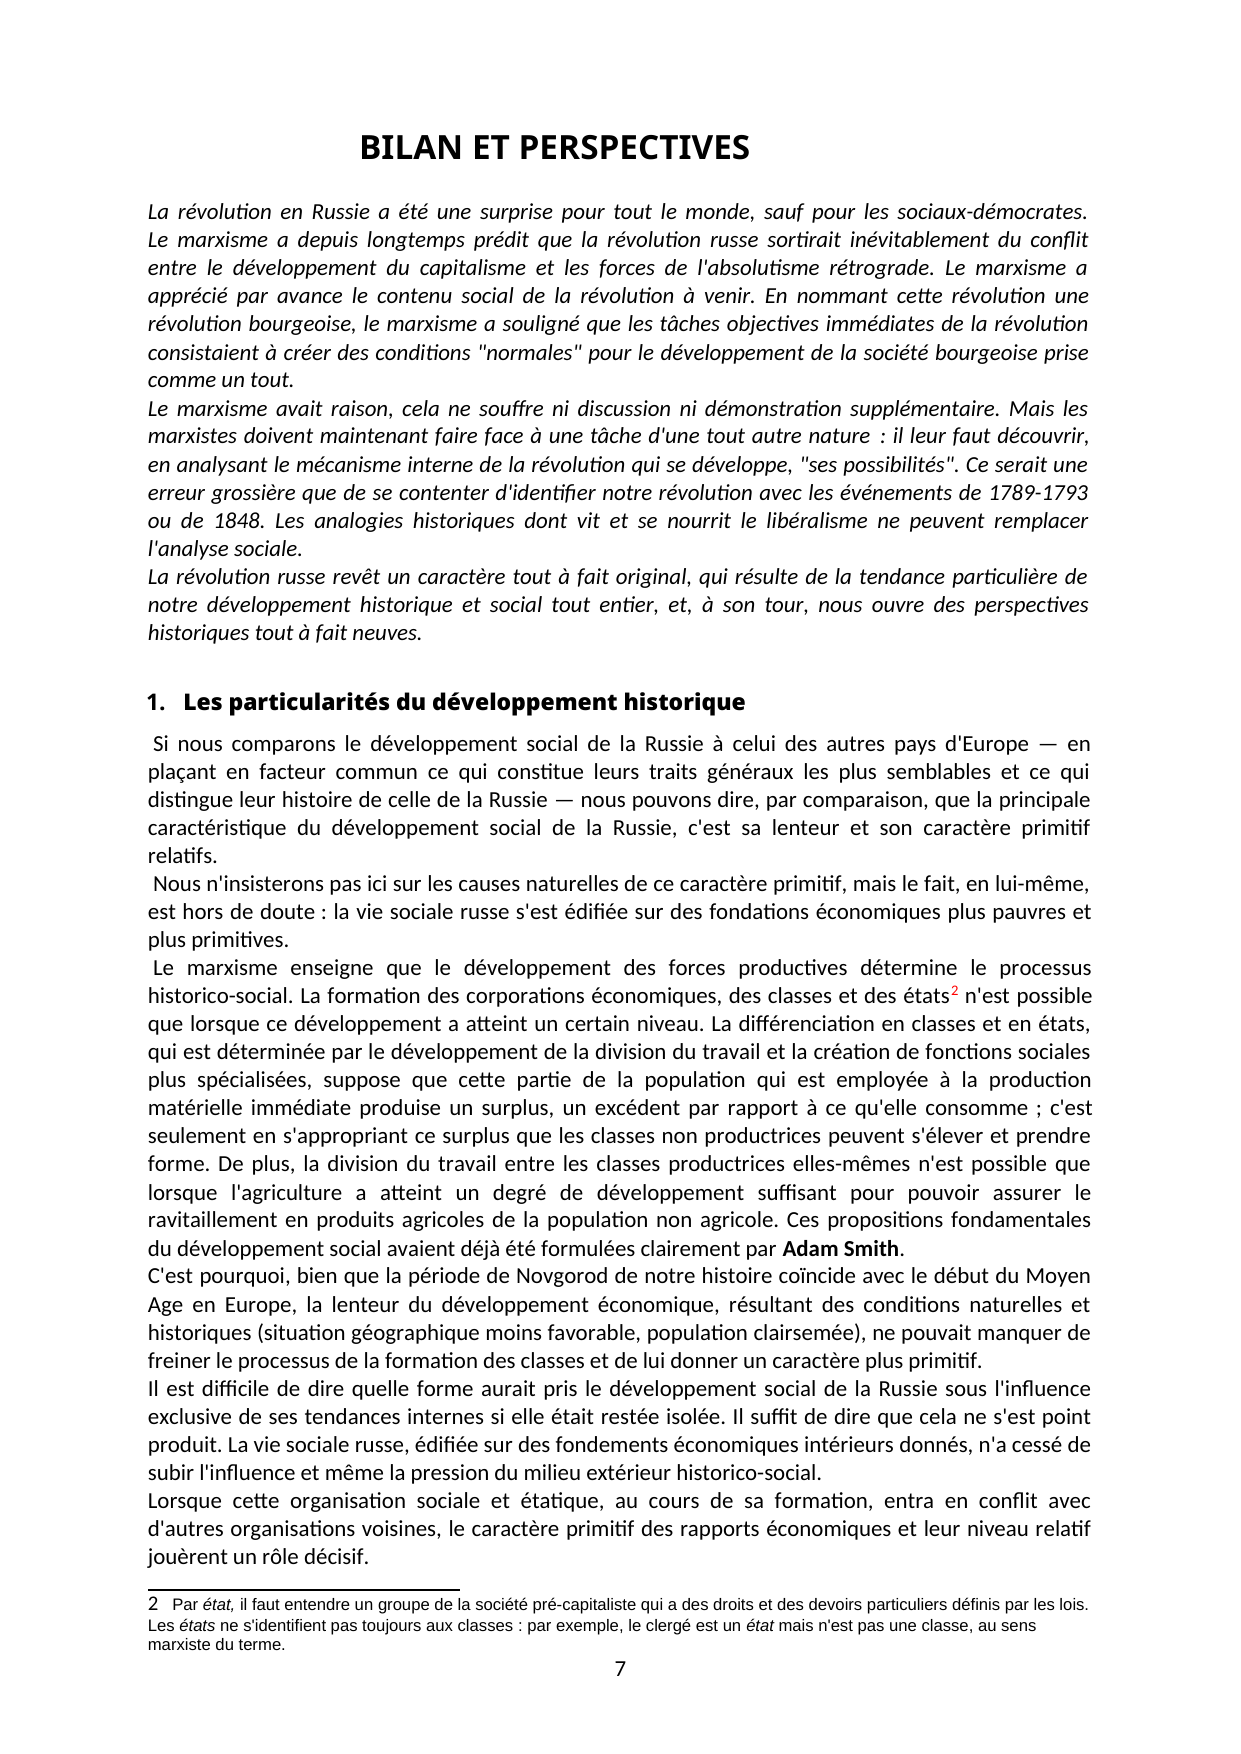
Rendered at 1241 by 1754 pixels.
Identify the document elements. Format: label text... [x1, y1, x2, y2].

text Le marxisme enseigne que le développement des forces productives détermine le processus historico-social. La formation des corporations économiques, des classes et des états n'est possible que lorsque ce développement a atteint un certain niveau. La différenciation en classes et en états, qui est déterminée par le développement de la division du travail et la création de fonctions sociales plus spécialisées, suppose que cette partie de la population qui est employée à la production matérielle immédiate produise un surplus, un excédent par rapport à ce qu'elle consomme ; c'est seulement en s'appropriant ce surplus que les classes non productrices peuvent s'élever et prendre forme. De plus, la division du travail entre les classes productrices elles-mêmes n'est possible que lorsque l'agriculture a atteint un degré de développement suffisant pour pouvoir assurer le ravitaillement en produits agricoles de la population non agricole. Ces propositions fondamentales du développement social avaient déjà été formulées clairement par Adam Smith. [148, 953, 1093, 1262]
text BILAN ET PERSPECTIVES [148, 124, 1093, 169]
text C'est pourquoi, bien que la période de Novgorod de notre histoire coïncide avec le début du Moyen Age en Europe, la lenteur du développement économique, résultant des conditions naturelles et historiques (situation géographique moins favorable, population clairsemée), ne pouvait manquer de freiner le processus de la formation des classes et de lui donner un caractère plus primitif. [148, 1262, 1093, 1374]
text La révolution russe revêt un caractère tout à fait original, qui résulte de la tendance particulière de notre développement historique et social tout entier, et, à son tour, nous ouvre des perspectives historiques tout à fait neuves. [148, 562, 1093, 646]
text La révolution en Russie a été une surprise pour tout le monde, sauf pour les sociaux-démocrates. Le marxisme a depuis longtemps prédit que la révolution russe sortirait inévitablement du conflit entre le développement du capitalisme et les forces de l'absolutisme rétrograde. Le marxisme a apprécié par avance le contenu social de la révolution à venir. En nommant cette révolution une révolution bourgeoise, le marxisme a souligné que les tâches objectives immédiates de la révolution consistaient à créer des conditions "normales" pour le développement de la société bourgeoise prise comme un tout. [148, 197, 1093, 394]
text Nous n'insisterons pas ici sur les causes naturelles de ce caractère primitif, mais le fait, en lui-même, est hors de doute : la vie sociale russe s'est édifiée sur des fondations économiques plus pauvres et plus primitives. [148, 869, 1093, 953]
text Il est difficile de dire quelle forme aurait pris le développement social de la Russie sous l'influence exclusive de ses tendances internes si elle était restée isolée. Il suffit de dire que cela ne s'est point produit. La vie sociale russe, édifiée sur des fondements économiques intérieurs donnés, n'a cessé de subir l'influence et même la pression du milieu extérieur historico-social. [148, 1374, 1093, 1486]
subtitle Les particularités du développement historique [146, 686, 1093, 717]
text Le marxisme avait raison, cela ne souffre ni discussion ni démonstration supplémentaire. Mais les marxistes doivent maintenant faire face à une tâche d'une tout autre nature : il leur faut découvrir, en analysant le mécanisme interne de la révolution qui se développe, "ses possibilités". Ce serait une erreur grossière que de se contenter d'identifier notre révolution avec les événements de 1789-1793 ou de 1848. Les analogies historiques dont vit et se nourrit le libéralisme ne peuvent remplacer l'analyse sociale. [148, 394, 1093, 562]
text Par état, il faut entendre un groupe de la société pré-capitaliste qui a des droits et des devoirs particuliers définis par les lois. Les états ne s'identifient pas toujours aux classes : par exemple, le clergé est un état mais n'est pas une classe, au sens marxiste du terme. [148, 1590, 1093, 1654]
text Si nous comparons le développement social de la Russie à celui des autres pays d'Europe — en plaçant en facteur commun ce qui constitue leurs traits généraux les plus semblables et ce qui distingue leur histoire de celle de la Russie — nous pouvons dire, par comparaison, que la principale caractéristique du développement social de la Russie, c'est sa lenteur et son caractère primitif relatifs. [148, 729, 1093, 869]
text Lorsque cette organisation sociale et étatique, au cours de sa formation, entra en conflit avec d'autres organisations voisines, le caractère primitif des rapports économiques et leur niveau relatif jouèrent un rôle décisif. [148, 1486, 1093, 1570]
